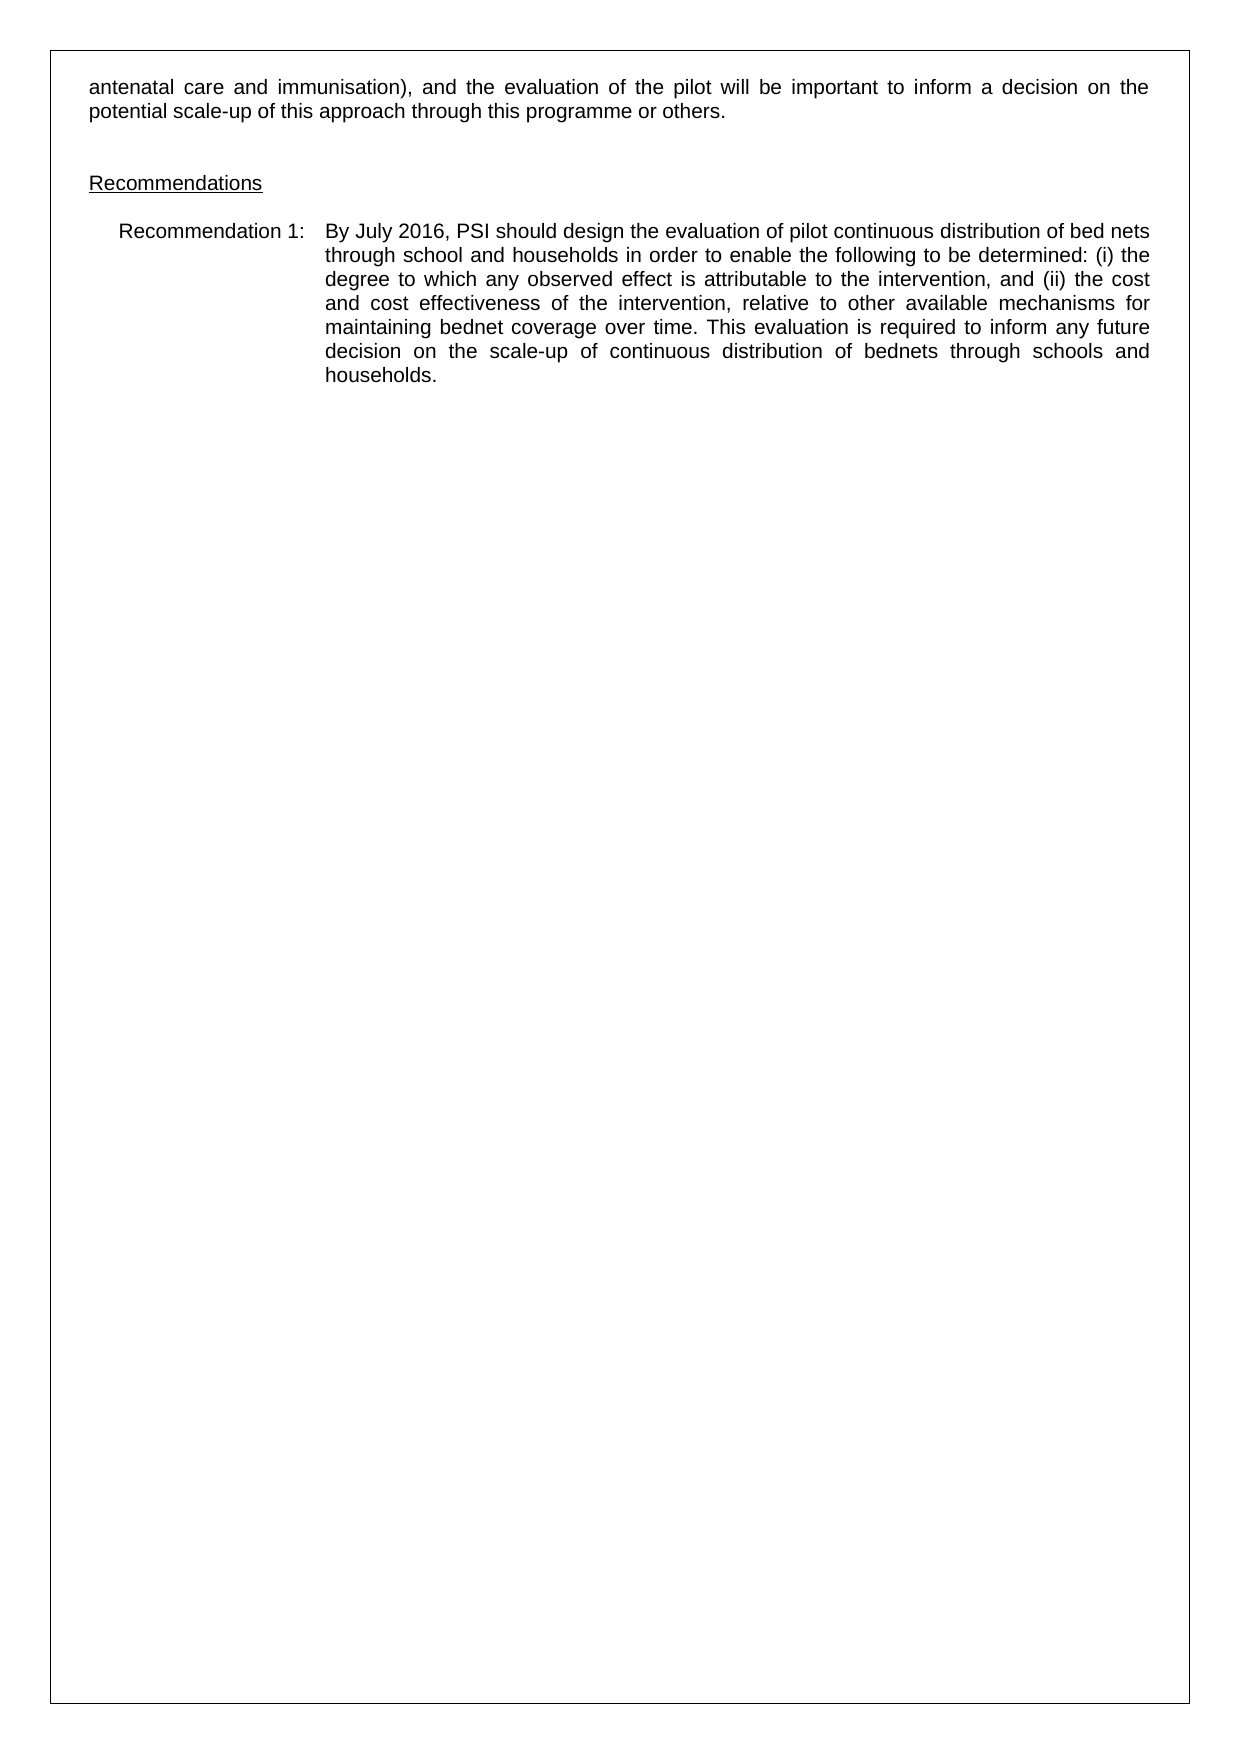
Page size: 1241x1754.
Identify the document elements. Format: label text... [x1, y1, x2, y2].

list By July 2016, PSI should design the evaluation of pilot continuous distribution of bed nets through school and households in order to enable the following to be determined: (i) the degree to which any observed effect is attributable to the intervention, and (ii) the cost and cost effectiveness of the intervention, relative to other available mechanisms for maintaining bednet coverage over time. This evaluation is required to inform any future decision on the scale-up of continuous distribution of bednets through schools and households. [118, 219, 1152, 386]
text Recommendations [89, 171, 1152, 195]
text antenatal care and immunisation), and the evaluation of the pilot will be important to inform a decision on the potential scale-up of this approach through this programme or others. [89, 75, 1152, 123]
